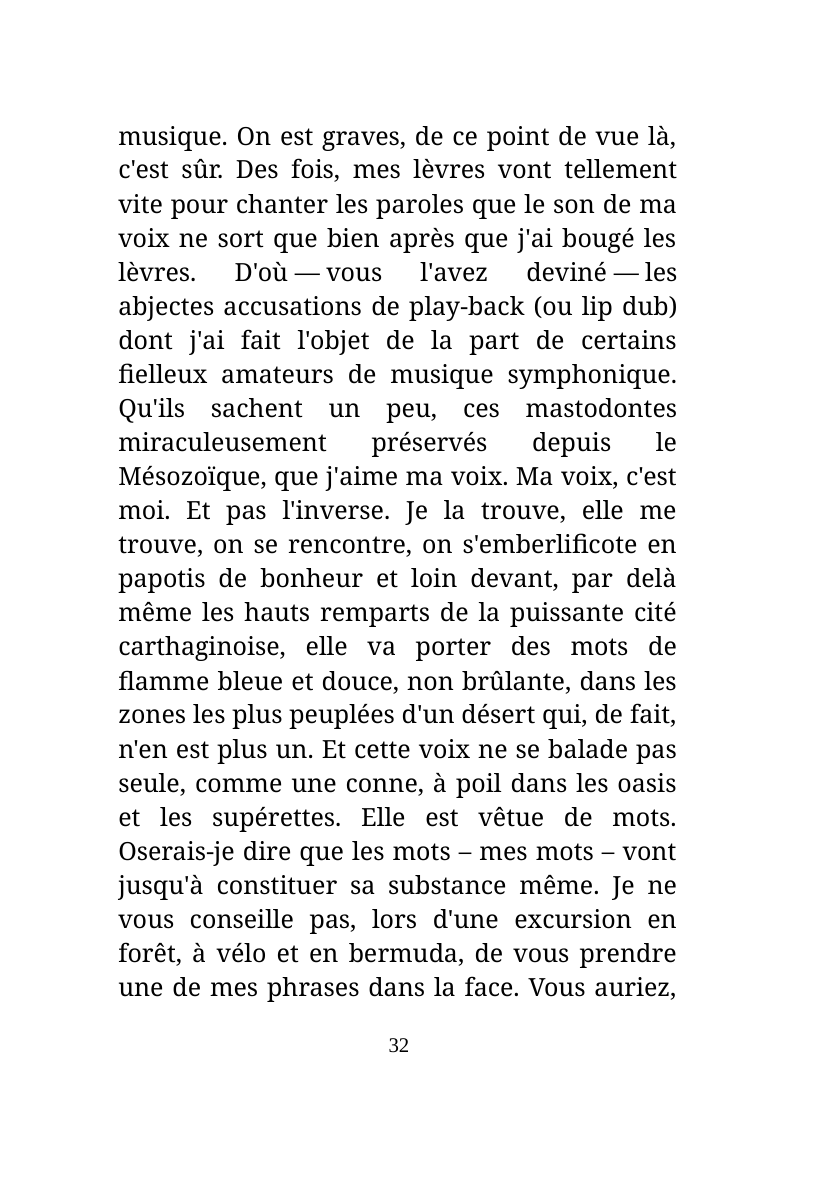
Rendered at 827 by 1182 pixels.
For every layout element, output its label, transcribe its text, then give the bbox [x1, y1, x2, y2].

text musique. On est graves, de ce point de vue là, c'est sûr. Des fois, mes lèvres vont tellement vite pour chanter les paroles que le son de ma voix ne sort que bien après que j'ai bougé les lèvres. D'où — vous l'avez deviné — les abjectes accusations de play‑back (ou lip dub) dont j'ai fait l'objet de la part de certains fielleux amateurs de musique symphonique. Qu'ils sachent un peu, ces mastodontes miraculeusement préservés depuis le Mésozoïque, que j'aime ma voix. Ma voix, c'est moi. Et pas l'inverse. Je la trouve, elle me trouve, on se rencontre, on s'emberlificote en papotis de bonheur et loin devant, par delà même les hauts remparts de la puissante cité carthaginoise, elle va porter des mots de flamme bleue et douce, non brûlante, dans les zones les plus peuplées d'un désert qui, de fait, n'en est plus un. Et cette voix ne se balade pas seule, comme une conne, à poil dans les oasis et les supérettes. Elle est vêtue de mots. Oserais‑je dire que les mots – mes mots – vont jusqu'à constituer sa substance même. Je ne vous conseille pas, lors d'une excursion en forêt, à vélo et en bermuda, de vous prendre une de mes phrases dans la face. Vous auriez, [118, 118, 677, 1004]
